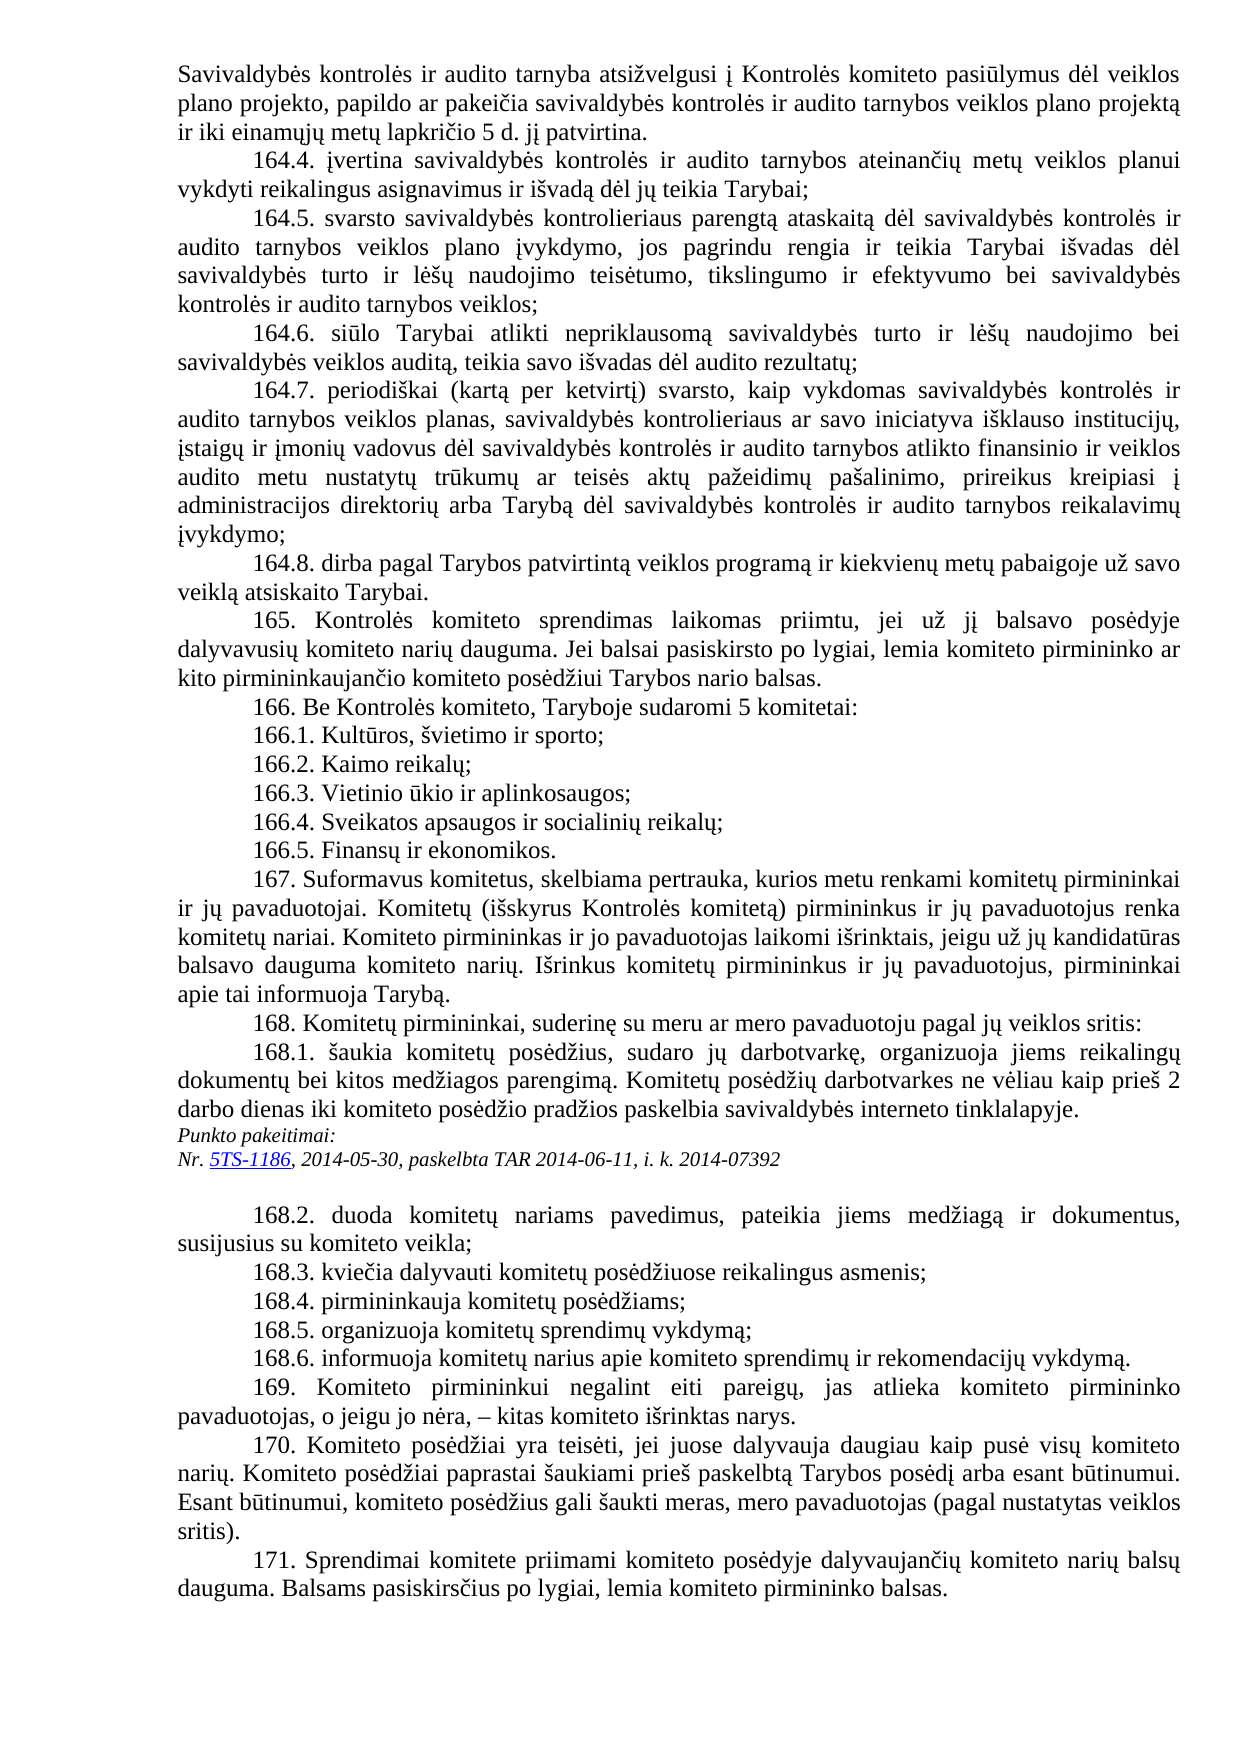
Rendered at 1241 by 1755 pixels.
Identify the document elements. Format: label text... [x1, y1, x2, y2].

text Punkto pakeitimai: [177, 1123, 1181, 1147]
text 164.7. periodiškai (kartą per ketvirtį) svarsto, kaip vykdomas savivaldybės kontrolės ir audito tarnybos veiklos planas, savivaldybės kontrolieriaus ar savo iniciatyva išklauso institucijų, įstaigų ir įmonių vadovus dėl savivaldybės kontrolės ir audito tarnybos atlikto finansinio ir veiklos audito metu nustatytų trūkumų ar teisės aktų pažeidimų pašalinimo, prireikus kreipiasi į administracijos direktorių arba Tarybą dėl savivaldybės kontrolės ir audito tarnybos reikalavimų įvykdymo; [177, 375, 1181, 548]
text 168.5. organizuoja komitetų sprendimų vykdymą; [177, 1315, 1181, 1343]
text 168.4. pirmininkauja komitetų posėdžiams; [177, 1286, 1181, 1315]
text 165. Kontrolės komiteto sprendimas laikomas priimtu, jei už jį balsavo posėdyje dalyvavusių komiteto narių dauguma. Jei balsai pasiskirsto po lygiai, lemia komiteto pirmininko ar kito pirmininkaujančio komiteto posėdžiui Tarybos nario balsas. [177, 605, 1181, 692]
text 166.3. Vietinio ūkio ir aplinkosaugos; [177, 778, 1181, 807]
text 168.6. informuoja komitetų narius apie komiteto sprendimų ir rekomendacijų vykdymą. [177, 1343, 1181, 1372]
text 166.5. Finansų ir ekonomikos. [177, 835, 1181, 864]
text 170. Komiteto posėdžiai yra teisėti, jei juose dalyvauja daugiau kaip pusė visų komiteto narių. Komiteto posėdžiai paprastai šaukiami prieš paskelbtą Tarybos posėdį arba esant būtinumui. Esant būtinumui, komiteto posėdžius gali šaukti meras, mero pavaduotojas (pagal nustatytas veiklos sritis). [177, 1430, 1181, 1545]
text 164.8. dirba pagal Tarybos patvirtintą veiklos programą ir kiekvienų metų pabaigoje už savo veiklą atsiskaito Tarybai. [177, 548, 1181, 605]
text 164.6. siūlo Tarybai atlikti nepriklausomą savivaldybės turto ir lėšų naudojimo bei savivaldybės veiklos auditą, teikia savo išvadas dėl audito rezultatų; [177, 318, 1181, 375]
text 168.2. duoda komitetų nariams pavedimus, pateikia jiems medžiagą ir dokumentus, susijusius su komiteto veikla; [177, 1200, 1181, 1257]
text 171. Sprendimai komitete priimami komiteto posėdyje dalyvaujančių komiteto narių balsų dauguma. Balsams pasiskirsčius po lygiai, lemia komiteto pirmininko balsas. [177, 1545, 1181, 1602]
text 168.3. kviečia dalyvauti komitetų posėdžiuose reikalingus asmenis; [177, 1257, 1181, 1286]
text 168. Komitetų pirmininkai, suderinę su meru ar mero pavaduotoju pagal jų veiklos sritis: [177, 1008, 1181, 1037]
text 164.5. svarsto savivaldybės kontrolieriaus parengtą ataskaitą dėl savivaldybės kontrolės ir audito tarnybos veiklos plano įvykdymo, jos pagrindu rengia ir teikia Tarybai išvadas dėl savivaldybės turto ir lėšų naudojimo teisėtumo, tikslingumo ir efektyvumo bei savivaldybės kontrolės ir audito tarnybos veiklos; [177, 203, 1181, 318]
text Savivaldybės kontrolės ir audito tarnyba atsižvelgusi į Kontrolės komiteto pasiūlymus dėl veiklos plano projekto, papildo ar pakeičia savivaldybės kontrolės ir audito tarnybos veiklos plano projektą ir iki einamųjų metų lapkričio 5 d. jį patvirtina. [177, 59, 1181, 145]
text 166.1. Kultūros, švietimo ir sporto; [177, 720, 1181, 749]
text Nr. 5TS-1186, 2014-05-30, paskelbta TAR 2014-06-11, i. k. 2014-07392 [177, 1147, 1181, 1171]
text 167. Suformavus komitetus, skelbiama pertrauka, kurios metu renkami komitetų pirmininkai ir jų pavaduotojai. Komitetų (išskyrus Kontrolės komitetą) pirmininkus ir jų pavaduotojus renka komitetų nariai. Komiteto pirmininkas ir jo pavaduotojas laikomi išrinktais, jeigu už jų kandidatūras balsavo dauguma komiteto narių. Išrinkus komitetų pirmininkus ir jų pavaduotojus, pirmininkai apie tai informuoja Tarybą. [177, 864, 1181, 1008]
text 166.4. Sveikatos apsaugos ir socialinių reikalų; [177, 807, 1181, 835]
text 164.4. įvertina savivaldybės kontrolės ir audito tarnybos ateinančių metų veiklos planui vykdyti reikalingus asignavimus ir išvadą dėl jų teikia Tarybai; [177, 145, 1181, 203]
text 169. Komiteto pirmininkui negalint eiti pareigų, jas atlieka komiteto pirmininko pavaduotojas, o jeigu jo nėra, – kitas komiteto išrinktas narys. [177, 1372, 1181, 1430]
text 166.2. Kaimo reikalų; [177, 749, 1181, 778]
text 166. Be Kontrolės komiteto, Taryboje sudaromi 5 komitetai: [177, 692, 1181, 720]
text 168.1. šaukia komitetų posėdžius, sudaro jų darbotvarkę, organizuoja jiems reikalingų dokumentų bei kitos medžiagos parengimą. Komitetų posėdžių darbotvarkes ne vėliau kaip prieš 2 darbo dienas iki komiteto posėdžio pradžios paskelbia savivaldybės interneto tinklalapyje. [177, 1037, 1181, 1123]
